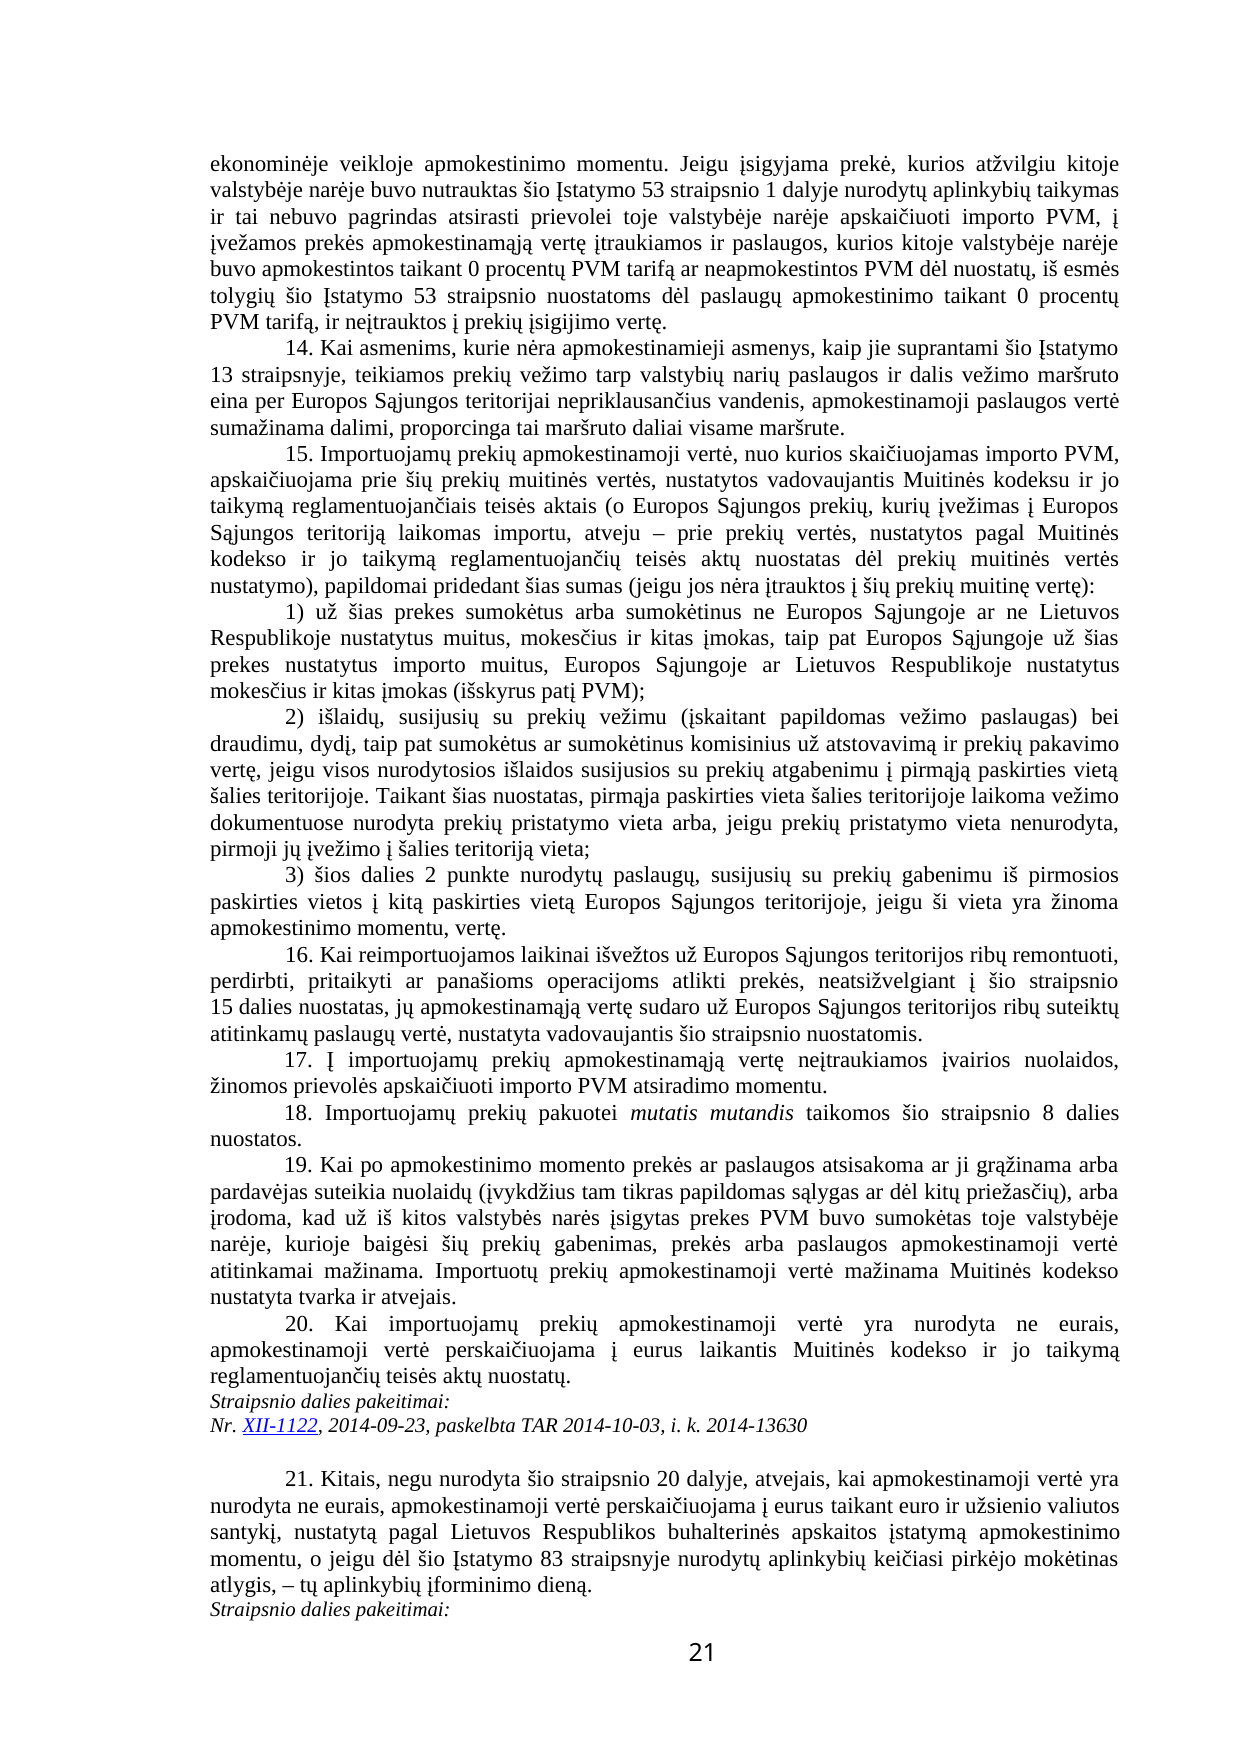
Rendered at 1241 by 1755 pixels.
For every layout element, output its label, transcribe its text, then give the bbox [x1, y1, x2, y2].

text 18. Importuojamų prekių pakuotei mutatis mutandis taikomos šio straipsnio 8 dalies nuostatos. [210, 1099, 1120, 1151]
text Straipsnio dalies pakeitimai: [210, 1389, 1120, 1413]
text 1) už šias prekes sumokėtus arba sumokėtinus ne Europos Sąjungoje ar ne Lietuvos Respublikoje nustatytus muitus, mokesčius ir kitas įmokas, taip pat Europos Sąjungoje už šias prekes nustatytus importo muitus, Europos Sąjungoje ar Lietuvos Respublikoje nustatytus mokesčius ir kitas įmokas (išskyrus patį PVM); [210, 598, 1120, 703]
text 3) šios dalies 2 punkte nurodytų paslaugų, susijusių su prekių gabenimu iš pirmosios paskirties vietos į kitą paskirties vietą Europos Sąjungos teritorijoje, jeigu ši vieta yra žinoma apmokestinimo momentu, vertę. [210, 862, 1120, 941]
text 16. Kai reimportuojamos laikinai išvežtos už Europos Sąjungos teritorijos ribų remontuoti, perdirbti, pritaikyti ar panašioms operacijoms atlikti prekės, neatsižvelgiant į šio straipsnio 15 dalies nuostatas, jų apmokestinamąją vertę sudaro už Europos Sąjungos teritorijos ribų suteiktų atitinkamų paslaugų vertė, nustatyta vadovaujantis šio straipsnio nuostatomis. [210, 941, 1120, 1046]
text 15. Importuojamų prekių apmokestinamoji vertė, nuo kurios skaičiuojamas importo PVM, apskaičiuojama prie šių prekių muitinės vertės, nustatytos vadovaujantis Muitinės kodeksu ir jo taikymą reglamentuojančiais teisės aktais (o Europos Sąjungos prekių, kurių įvežimas į Europos Sąjungos teritoriją laikomas importu, atveju – prie prekių vertės, nustatytos pagal Muitinės kodekso ir jo taikymą reglamentuojančių teisės aktų nuostatas dėl prekių muitinės vertės nustatymo), papildomai pridedant šias sumas (jeigu jos nėra įtrauktos į šių prekių muitinę vertę): [210, 440, 1120, 598]
text 21. Kitais, negu nurodyta šio straipsnio 20 dalyje, atvejais, kai apmokestinamoji vertė yra nurodyta ne eurais, apmokestinamoji vertė perskaičiuojama į eurus taikant euro ir užsienio valiutos santykį, nustatytą pagal Lietuvos Respublikos buhalterinės apskaitos įstatymą apmokestinimo momentu, o jeigu dėl šio Įstatymo 83 straipsnyje nurodytų aplinkybių keičiasi pirkėjo mokėtinas atlygis, – tų aplinkybių įforminimo dieną. [210, 1466, 1120, 1597]
text 17. Į importuojamų prekių apmokestinamąją vertę neįtraukiamos įvairios nuolaidos, žinomos prievolės apskaičiuoti importo PVM atsiradimo momentu. [210, 1046, 1120, 1099]
text Nr. XII-1122, 2014-09-23, paskelbta TAR 2014-10-03, i. k. 2014-13630 [210, 1413, 1120, 1437]
text 14. Kai asmenims, kurie nėra apmokestinamieji asmenys, kaip jie suprantami šio Įstatymo 13 straipsnyje, teikiamos prekių vežimo tarp valstybių narių paslaugos ir dalis vežimo maršruto eina per Europos Sąjungos teritorijai nepriklausančius vandenis, apmokestinamoji paslaugos vertė sumažinama dalimi, proporcinga tai maršruto daliai visame maršrute. [210, 334, 1120, 440]
text 19. Kai po apmokestinimo momento prekės ar paslaugos atsisakoma ar ji grąžinama arba pardavėjas suteikia nuolaidų (įvykdžius tam tikras papildomas sąlygas ar dėl kitų priežasčių), arba įrodoma, kad už iš kitos valstybės narės įsigytas prekes PVM buvo sumokėtas toje valstybėje narėje, kurioje baigėsi šių prekių gabenimas, prekės arba paslaugos apmokestinamoji vertė atitinkamai mažinama. Importuotų prekių apmokestinamoji vertė mažinama Muitinės kodekso nustatyta tvarka ir atvejais. [210, 1151, 1120, 1309]
text Straipsnio dalies pakeitimai: [210, 1597, 1120, 1621]
text 2) išlaidų, susijusių su prekių vežimu (įskaitant papildomas vežimo paslaugas) bei draudimu, dydį, taip pat sumokėtus ar sumokėtinus komisinius už atstovavimą ir prekių pakavimo vertę, jeigu visos nurodytosios išlaidos susijusios su prekių atgabenimu į pirmąją paskirties vietą šalies teritorijoje. Taikant šias nuostatas, pirmąja paskirties vieta šalies teritorijoje laikoma vežimo dokumentuose nurodyta prekių pristatymo vieta arba, jeigu prekių pristatymo vieta nenurodyta, pirmoji jų įvežimo į šalies teritoriją vieta; [210, 703, 1120, 862]
text ekonominėje veikloje apmokestinimo momentu. Jeigu įsigyjama prekė, kurios atžvilgiu kitoje valstybėje narėje buvo nutrauktas šio Įstatymo 53 straipsnio 1 dalyje nurodytų aplinkybių taikymas ir tai nebuvo pagrindas atsirasti prievolei toje valstybėje narėje apskaičiuoti importo PVM, į įvežamos prekės apmokestinamąją vertę įtraukiamos ir paslaugos, kurios kitoje valstybėje narėje buvo apmokestintos taikant 0 procentų PVM tarifą ar neapmokestintos PVM dėl nuostatų, iš esmės tolygių šio Įstatymo 53 straipsnio nuostatoms dėl paslaugų apmokestinimo taikant 0 procentų PVM tarifą, ir neįtrauktos į prekių įsigijimo vertę. [210, 150, 1120, 334]
text 20. Kai importuojamų prekių apmokestinamoji vertė yra nurodyta ne eurais, apmokestinamoji vertė perskaičiuojama į eurus laikantis Muitinės kodekso ir jo taikymą reglamentuojančių teisės aktų nuostatų. [210, 1309, 1120, 1389]
